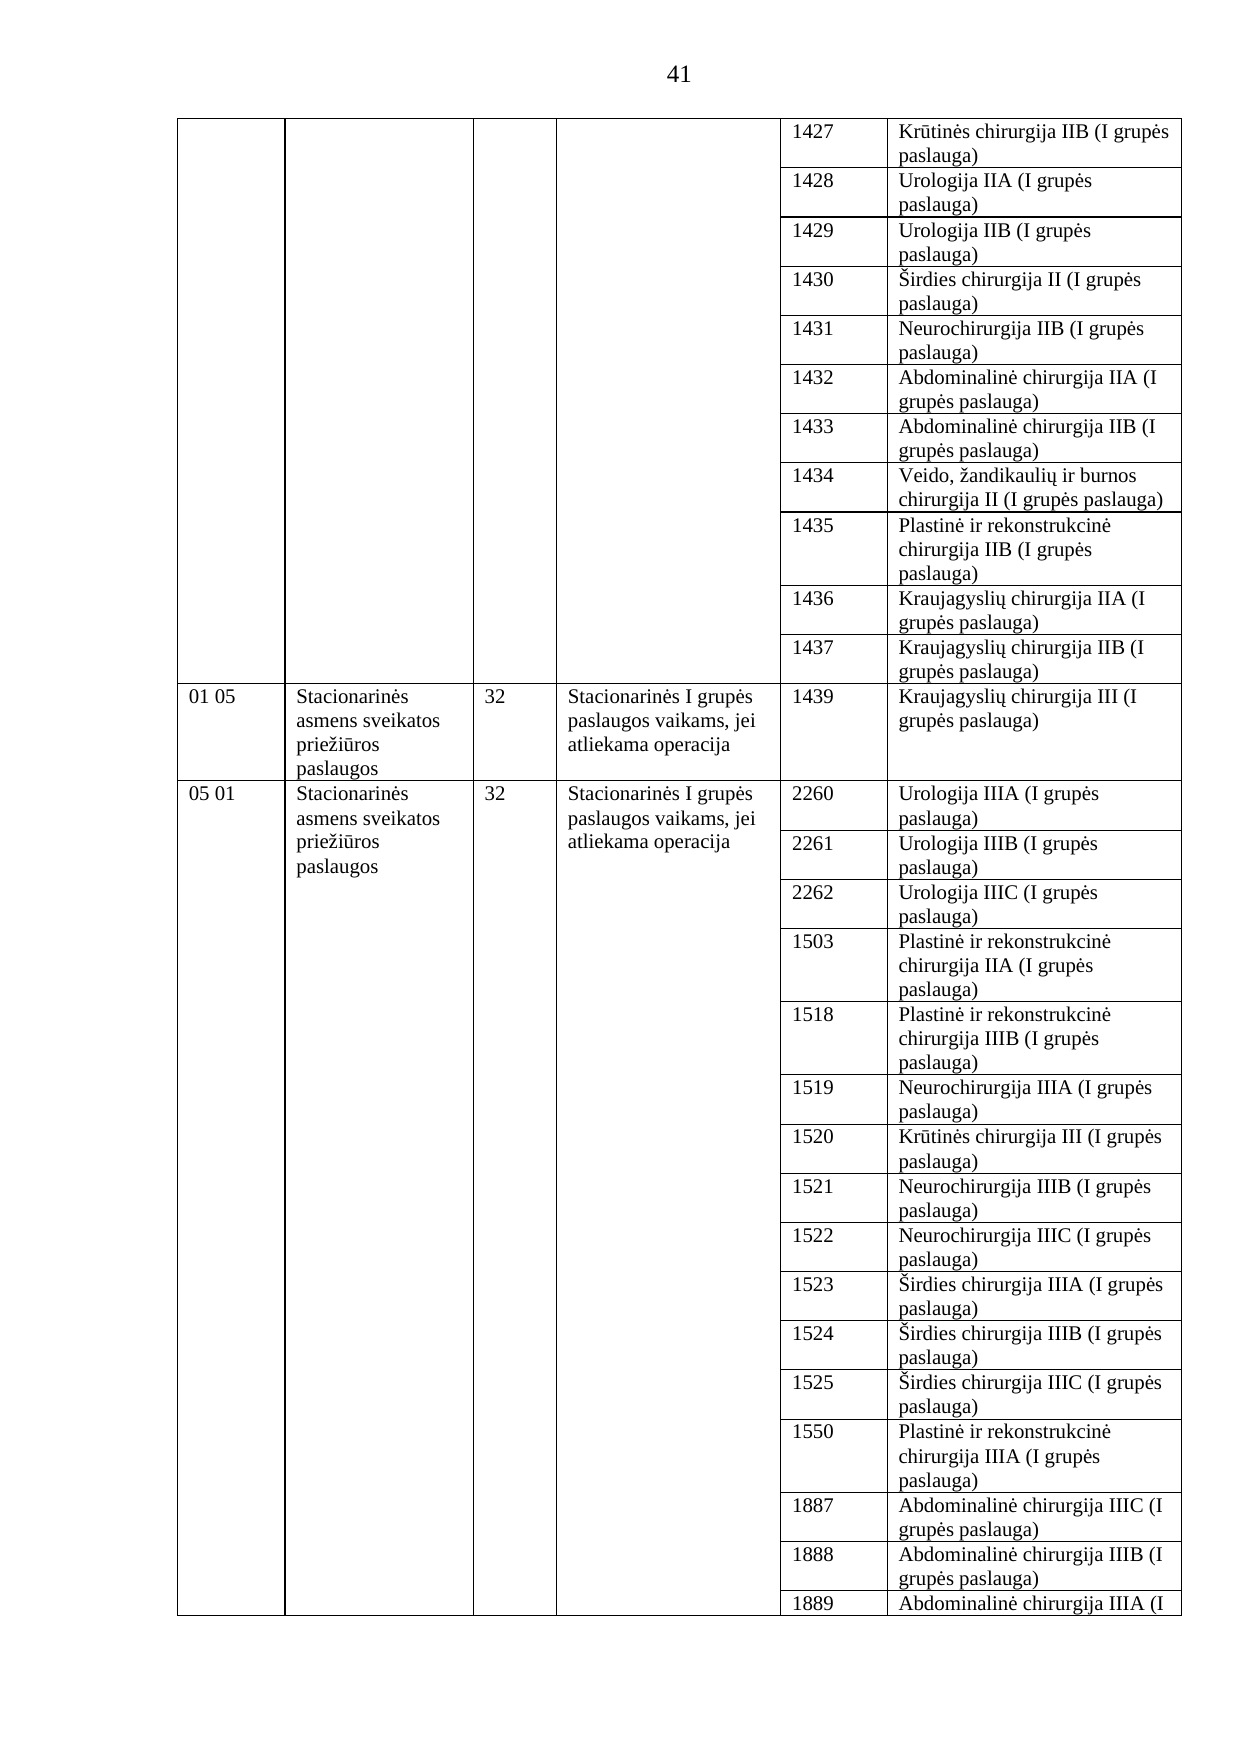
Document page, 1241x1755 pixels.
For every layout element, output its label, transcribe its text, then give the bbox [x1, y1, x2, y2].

table_cell Krūtinės chirurgija IIB (I grupės paslauga) [888, 119, 1181, 167]
table_cell Neurochirurgija IIB (I grupės paslauga) [888, 316, 1181, 364]
table_cell Neurochirurgija IIIA (I grupės paslauga) [888, 1075, 1181, 1123]
table_cell 2261 [781, 831, 887, 879]
table_cell 1519 [781, 1075, 887, 1123]
table_cell 1432 [781, 365, 887, 413]
table_cell 1525 [781, 1370, 887, 1418]
table_cell Kraujagyslių chirurgija IIA (I grupės paslauga) [888, 586, 1181, 634]
table_cell 1427 [781, 119, 887, 167]
table_cell Kraujagyslių chirurgija III (I grupės paslauga) [888, 684, 1181, 780]
table_cell Plastinė ir rekonstrukcinė chirurgija IIIA (I grupės paslauga) [888, 1420, 1181, 1492]
table_cell Abdominalinė chirurgija IIB (I grupės paslauga) [888, 414, 1181, 462]
table_cell Abdominalinė chirurgija IIIA (I [888, 1591, 1181, 1615]
table_cell 01 05 [178, 684, 284, 780]
table_cell 1888 [781, 1542, 887, 1590]
table_cell [286, 119, 473, 683]
table_cell Abdominalinė chirurgija IIIB (I grupės paslauga) [888, 1542, 1181, 1590]
table_cell Urologija IIA (I grupės paslauga) [888, 168, 1181, 216]
table_cell Neurochirurgija IIIB (I grupės paslauga) [888, 1174, 1181, 1222]
table_cell Plastinė ir rekonstrukcinė chirurgija IIA (I grupės paslauga) [888, 929, 1181, 1001]
table_cell 1503 [781, 929, 887, 1001]
table_cell Stacionarinės asmens sveikatos priežiūros paslaugos [286, 781, 473, 1615]
table_cell 1433 [781, 414, 887, 462]
table_cell Urologija IIIC (I grupės paslauga) [888, 880, 1181, 928]
table_cell Abdominalinė chirurgija IIA (I grupės paslauga) [888, 365, 1181, 413]
table_cell 1521 [781, 1174, 887, 1222]
table_cell 32 [474, 781, 556, 1615]
table_cell 1887 [781, 1493, 887, 1541]
table_cell 1435 [781, 513, 887, 585]
table_cell Plastinė ir rekonstrukcinė chirurgija IIIB (I grupės paslauga) [888, 1002, 1181, 1074]
table_cell [178, 119, 284, 683]
table_cell 1524 [781, 1321, 887, 1369]
table_cell 2262 [781, 880, 887, 928]
table_cell 1437 [781, 635, 887, 683]
table_cell 1430 [781, 267, 887, 315]
table_cell 1434 [781, 463, 887, 511]
table_cell [557, 119, 780, 683]
table_cell 32 [474, 684, 556, 780]
table_cell Krūtinės chirurgija III (I grupės paslauga) [888, 1125, 1181, 1173]
table_cell [474, 119, 556, 683]
table_cell Stacionarinės asmens sveikatos priežiūros paslaugos [286, 684, 473, 780]
table_cell 2260 [781, 781, 887, 829]
table_cell 1523 [781, 1272, 887, 1320]
table_cell 1550 [781, 1420, 887, 1492]
table_cell 1518 [781, 1002, 887, 1074]
table_cell 1522 [781, 1223, 887, 1271]
table_cell Urologija IIIA (I grupės paslauga) [888, 781, 1181, 829]
table_cell Stacionarinės I grupės paslaugos vaikams, jei atliekama operacija [557, 781, 780, 1615]
table_cell 1889 [781, 1591, 887, 1615]
table_cell Kraujagyslių chirurgija IIB (I grupės paslauga) [888, 635, 1181, 683]
table_cell Širdies chirurgija IIIC (I grupės paslauga) [888, 1370, 1181, 1418]
table_cell 1431 [781, 316, 887, 364]
table_cell Širdies chirurgija IIIB (I grupės paslauga) [888, 1321, 1181, 1369]
table_cell Urologija IIB (I grupės paslauga) [888, 218, 1181, 266]
table_cell 1429 [781, 218, 887, 266]
table_cell Urologija IIIB (I grupės paslauga) [888, 831, 1181, 879]
table_cell 1428 [781, 168, 887, 216]
table_cell 05 01 [178, 781, 284, 1615]
table_cell Veido, žandikaulių ir burnos chirurgija II (I grupės paslauga) [888, 463, 1181, 511]
table_cell 1436 [781, 586, 887, 634]
table_cell Plastinė ir rekonstrukcinė chirurgija IIB (I grupės paslauga) [888, 513, 1181, 585]
table_cell 1439 [781, 684, 887, 780]
table_cell Širdies chirurgija IIIA (I grupės paslauga) [888, 1272, 1181, 1320]
table_cell Širdies chirurgija II (I grupės paslauga) [888, 267, 1181, 315]
table_cell Stacionarinės I grupės paslaugos vaikams, jei atliekama operacija [557, 684, 780, 780]
table_cell 1520 [781, 1125, 887, 1173]
table_cell Neurochirurgija IIIC (I grupės paslauga) [888, 1223, 1181, 1271]
table_cell Abdominalinė chirurgija IIIC (I grupės paslauga) [888, 1493, 1181, 1541]
